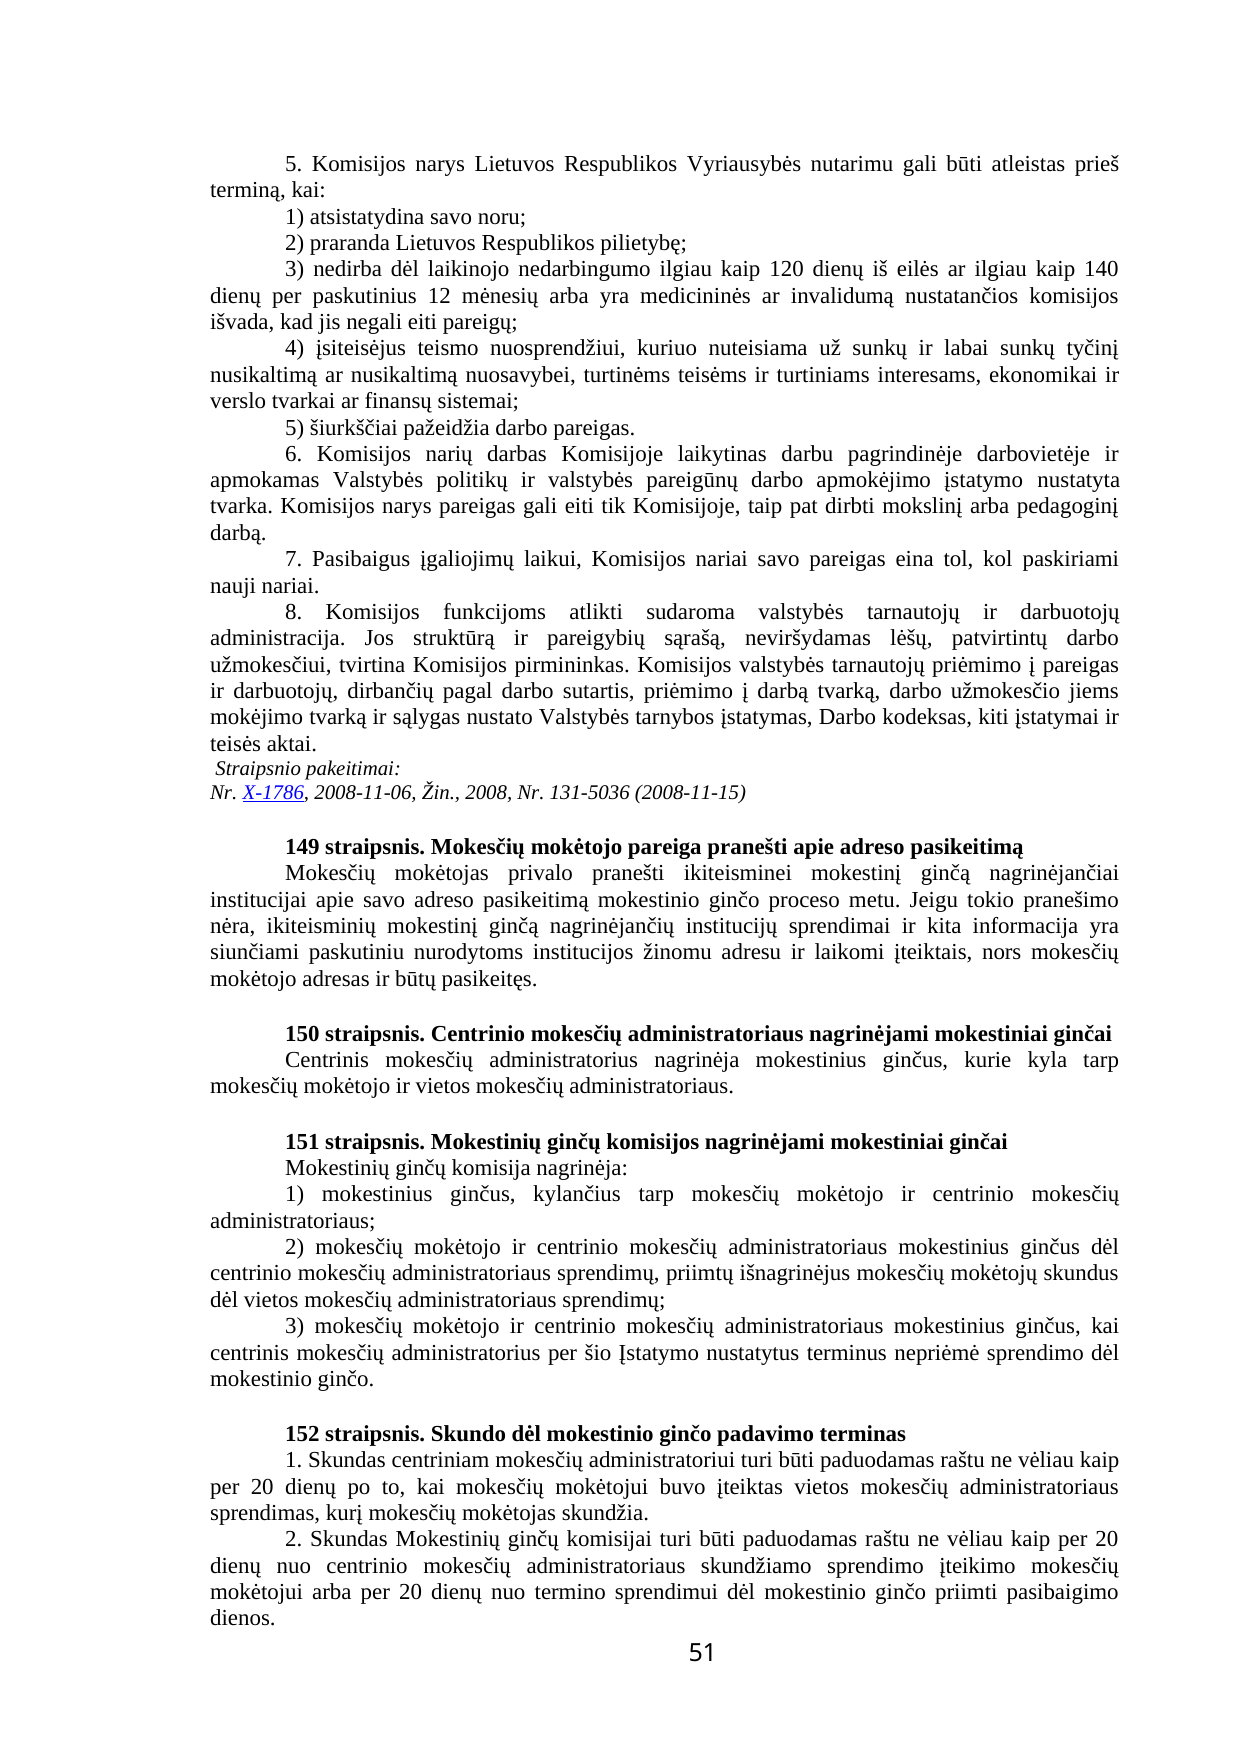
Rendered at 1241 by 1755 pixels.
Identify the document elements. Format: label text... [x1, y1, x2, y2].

text Mokesčių mokėtojas privalo pranešti ikiteisminei mokestinį ginčą nagrinėjančiai institucijai apie savo adreso pasikeitimą mokestinio ginčo proceso metu. Jeigu tokio pranešimo nėra, ikiteisminių mokestinį ginčą nagrinėjančių institucijų sprendimai ir kita informacija yra siunčiami paskutiniu nurodytoms institucijos žinomu adresu ir laikomi įteiktais, nors mokesčių mokėtojo adresas ir būtų pasikeitęs. [210, 859, 1120, 991]
text 2) mokesčių mokėtojo ir centrinio mokesčių administratoriaus mokestinius ginčus dėl centrinio mokesčių administratoriaus sprendimų, priimtų išnagrinėjus mokesčių mokėtojų skundus dėl vietos mokesčių administratoriaus sprendimų; [210, 1233, 1120, 1312]
text 151 straipsnis. Mokestinių ginčų komisijos nagrinėjami mokestiniai ginčai [210, 1128, 1120, 1154]
text 150 straipsnis. Centrinio mokesčių administratoriaus nagrinėjami mokestiniai ginčai [285, 1020, 1120, 1046]
text 152 straipsnis. Skundo dėl mokestinio ginčo padavimo terminas [210, 1420, 1120, 1446]
text 8. Komisijos funkcijoms atlikti sudaroma valstybės tarnautojų ir darbuotojų administracija. Jos struktūrą ir pareigybių sąrašą, neviršydamas lėšų, patvirtintų darbo užmokesčiui, tvirtina Komisijos pirmininkas. Komisijos valstybės tarnautojų priėmimo į pareigas ir darbuotojų, dirbančių pagal darbo sutartis, priėmimo į darbą tvarką, darbo užmokesčio jiems mokėjimo tvarką ir sąlygas nustato Valstybės tarnybos įstatymas, Darbo kodeksas, kiti įstatymai ir teisės aktai. [210, 598, 1120, 756]
text 1. Skundas centriniam mokesčių administratoriui turi būti paduodamas raštu ne vėliau kaip per 20 dienų po to, kai mokesčių mokėtojui buvo įteiktas vietos mokesčių administratoriaus sprendimas, kurį mokesčių mokėtojas skundžia. [210, 1446, 1120, 1525]
text Mokestinių ginčų komisija nagrinėja: [210, 1154, 1120, 1180]
text 149 straipsnis. Mokesčių mokėtojo pareiga pranešti apie adreso pasikeitimą [210, 833, 1120, 859]
text 7. Pasibaigus įgaliojimų laikui, Komisijos nariai savo pareigas eina tol, kol paskiriami nauji nariai. [210, 545, 1120, 598]
text 2. Skundas Mokestinių ginčų komisijai turi būti paduodamas raštu ne vėliau kaip per 20 dienų nuo centrinio mokesčių administratoriaus skundžiamo sprendimo įteikimo mokesčių mokėtojui arba per 20 dienų nuo termino sprendimui dėl mokestinio ginčo priimti pasibaigimo dienos. [210, 1525, 1120, 1631]
text Straipsnio pakeitimai: [210, 756, 1120, 780]
text 6. Komisijos narių darbas Komisijoje laikytinas darbu pagrindinėje darbovietėje ir apmokamas Valstybės politikų ir valstybės pareigūnų darbo apmokėjimo įstatymo nustatyta tvarka. Komisijos narys pareigas gali eiti tik Komisijoje, taip pat dirbti mokslinį arba pedagoginį darbą. [210, 440, 1120, 545]
text Nr. X-1786, 2008-11-06, Žin., 2008, Nr. 131-5036 (2008-11-15) [210, 780, 1120, 804]
text 4) įsiteisėjus teismo nuosprendžiui, kuriuo nuteisiama už sunkų ir labai sunkų tyčinį nusikaltimą ar nusikaltimą nuosavybei, turtinėms teisėms ir turtiniams interesams, ekonomikai ir verslo tvarkai ar finansų sistemai; [210, 334, 1120, 413]
text 3) nedirba dėl laikinojo nedarbingumo ilgiau kaip 120 dienų iš eilės ar ilgiau kaip 140 dienų per paskutinius 12 mėnesių arba yra medicininės ar invalidumą nustatančios komisijos išvada, kad jis negali eiti pareigų; [210, 255, 1120, 334]
text 2) praranda Lietuvos Respublikos pilietybę; [210, 229, 1120, 255]
text 5) šiurkščiai pažeidžia darbo pareigas. [210, 413, 1120, 440]
text 3) mokesčių mokėtojo ir centrinio mokesčių administratoriaus mokestinius ginčus, kai centrinis mokesčių administratorius per šio Įstatymo nustatytus terminus nepriėmė sprendimo dėl mokestinio ginčo. [210, 1312, 1120, 1391]
text Centrinis mokesčių administratorius nagrinėja mokestinius ginčus, kurie kyla tarp mokesčių mokėtojo ir vietos mokesčių administratoriaus. [210, 1046, 1120, 1099]
text 5. Komisijos narys Lietuvos Respublikos Vyriausybės nutarimu gali būti atleistas prieš terminą, kai: [210, 150, 1120, 203]
text 1) mokestinius ginčus, kylančius tarp mokesčių mokėtojo ir centrinio mokesčių administratoriaus; [210, 1180, 1120, 1233]
text 1) atsistatydina savo noru; [210, 203, 1120, 229]
